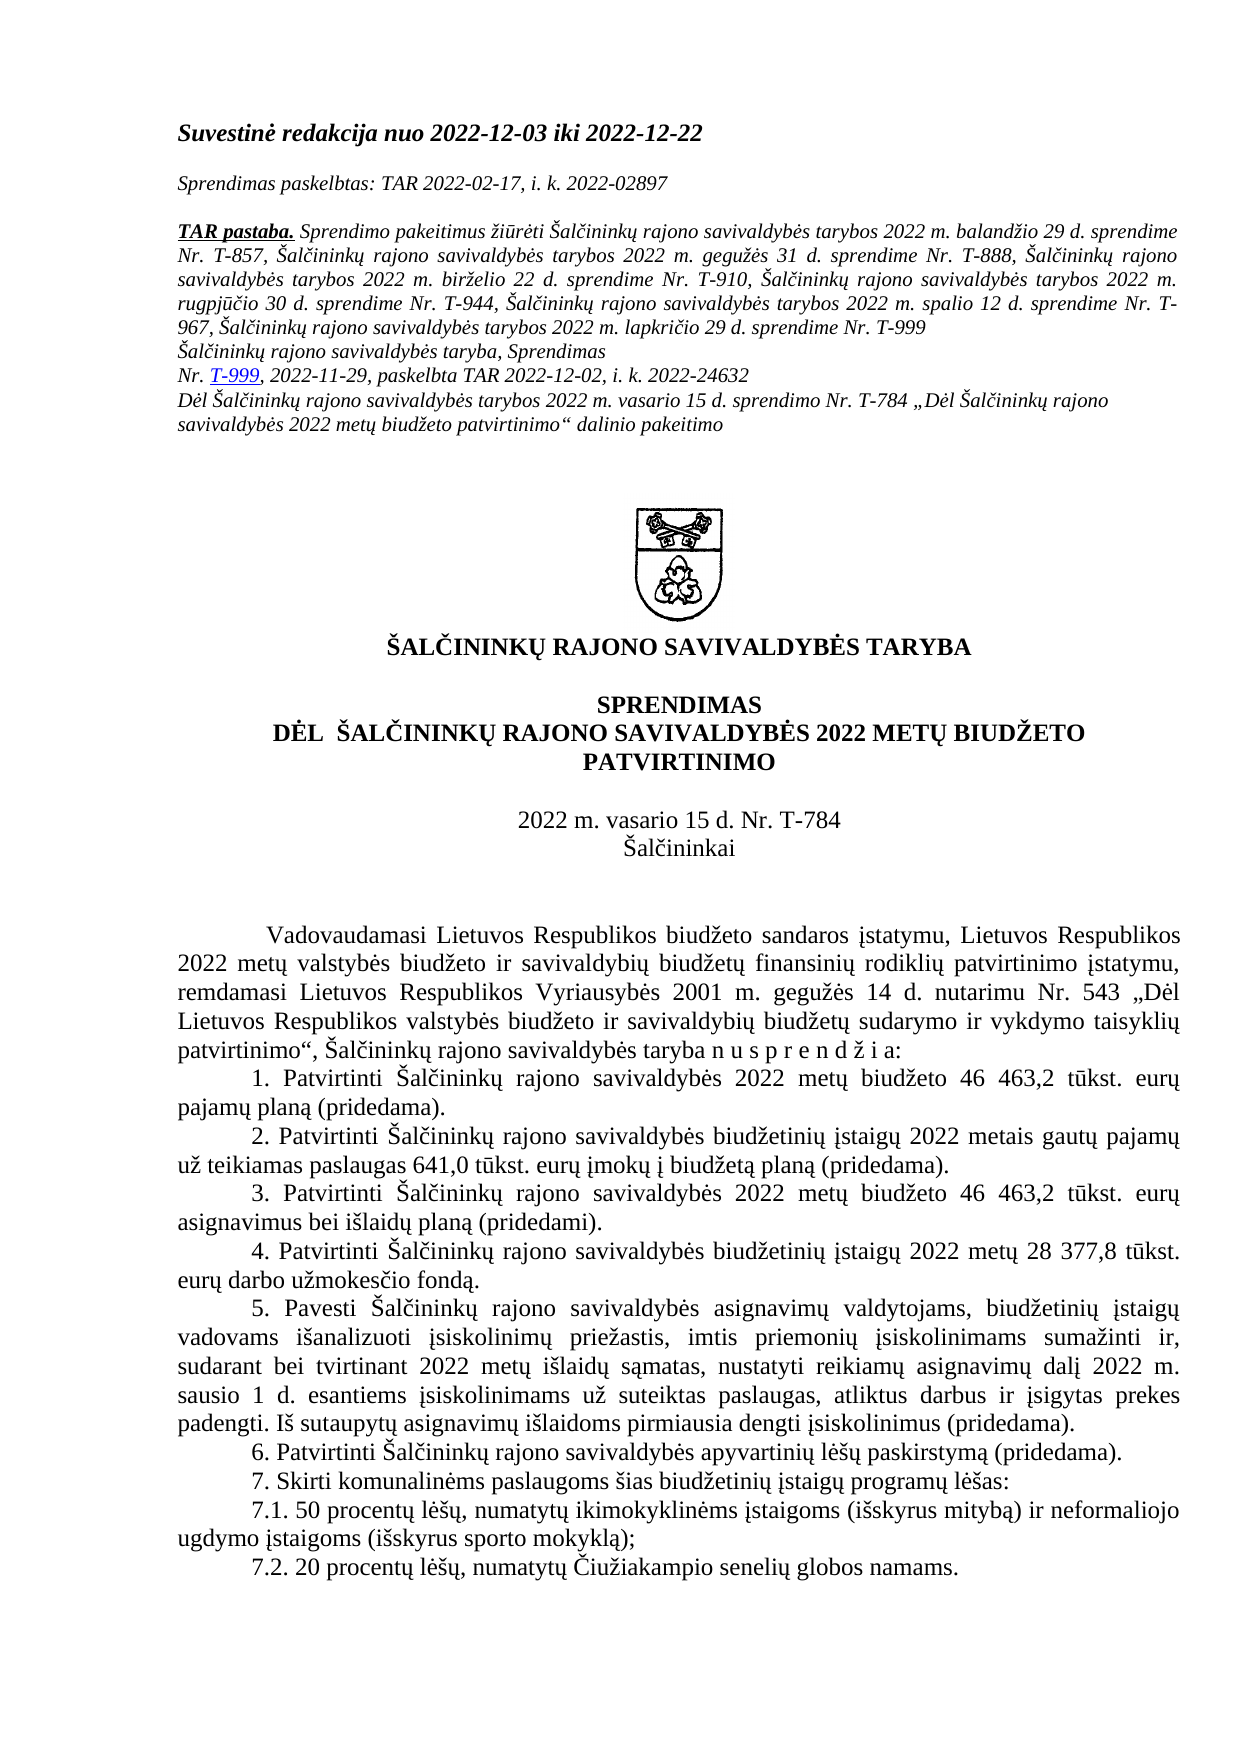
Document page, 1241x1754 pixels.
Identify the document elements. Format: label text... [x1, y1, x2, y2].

text Sprendimas paskelbtas: TAR 2022-02-17, i. k. 2022-02897 [177, 171, 1181, 195]
text DĖL ŠALČININKŲ RAJONO SAVIVALDYBĖS 2022 METŲ BIUDŽETO PATVIRTINIMO [177, 718, 1181, 776]
text Šalčininkų rajono savivaldybės taryba, Sprendimas [177, 339, 1181, 363]
text Suvestinė redakcija nuo 2022-12-03 iki 2022-12-22 [177, 118, 1181, 147]
text 7.1. 50 procentų lėšų, numatytų ikimokyklinėms įstaigoms (išskyrus mitybą) ir neformaliojo ugdymo įstaigoms (išskyrus sporto mokyklą); [177, 1495, 1181, 1552]
text Nr. T-999, 2022-11-29, paskelbta TAR 2022-12-02, i. k. 2022-24632 [177, 363, 1181, 387]
text 7. Skirti komunalinėms paslaugoms šias biudžetinių įstaigų programų lėšas: [177, 1466, 1181, 1495]
text ŠALČININKŲ RAJONO SAVIVALDYBĖS TARYBA [177, 632, 1181, 661]
text SPRENDIMAS [177, 690, 1181, 718]
text Šalčininkai [177, 833, 1181, 862]
text 7.2. 20 procentų lėšų, numatytų Čiužiakampio senelių globos namams. [177, 1552, 1181, 1581]
text 6. Patvirtinti Šalčininkų rajono savivaldybės apyvartinių lėšų paskirstymą (pridedama). [177, 1437, 1181, 1466]
text TAR pastaba. Sprendimo pakeitimus žiūrėti Šalčininkų rajono savivaldybės tarybos 2022 m. balandžio 29 d. sprendime Nr. T-857, Šalčininkų rajono savivaldybės tarybos 2022 m. gegužės 31 d. sprendime Nr. T-888, Šalčininkų rajono savivaldybės tarybos 2022 m. birželio 22 d. sprendime Nr. T-910, Šalčininkų rajono savivaldybės tarybos 2022 m. rugpjūčio 30 d. sprendime Nr. T-944, Šalčininkų rajono savivaldybės tarybos 2022 m. spalio 12 d. sprendime Nr. T-967, Šalčininkų rajono savivaldybės tarybos 2022 m. lapkričio 29 d. sprendime Nr. T-999 [177, 219, 1181, 339]
text 2022 m. vasario 15 d. Nr. T-784 [177, 805, 1181, 833]
text 5. Pavesti Šalčininkų rajono savivaldybės asignavimų valdytojams, biudžetinių įstaigų vadovams išanalizuoti įsiskolinimų priežastis, imtis priemonių įsiskolinimams sumažinti ir, sudarant bei tvirtinant 2022 metų išlaidų sąmatas, nustatyti reikiamų asignavimų dalį 2022 m. sausio 1 d. esantiems įsiskolinimams už suteiktas paslaugas, atliktus darbus ir įsigytas prekes padengti. Iš sutaupytų asignavimų išlaidoms pirmiausia dengti įsiskolinimus (pridedama). [177, 1293, 1181, 1437]
text Dėl Šalčininkų rajono savivaldybės tarybos 2022 m. vasario 15 d. sprendimo Nr. T-784 „Dėl Šalčininkų rajono savivaldybės 2022 metų biudžeto patvirtinimo“ dalinio pakeitimo [177, 387, 1181, 436]
text Vadovaudamasi Lietuvos Respublikos biudžeto sandaros įstatymu, Lietuvos Respublikos 2022 metų valstybės biudžeto ir savivaldybių biudžetų finansinių rodiklių patvirtinimo įstatymu, remdamasi Lietuvos Respublikos Vyriausybės 2001 m. gegužės 14 d. nutarimu Nr. 543 „Dėl Lietuvos Respublikos valstybės biudžeto ir savivaldybių biudžetų sudarymo ir vykdymo taisyklių patvirtinimo“, Šalčininkų rajono savivaldybės taryba n u s p r e n d ž i a: [177, 920, 1181, 1063]
text 1. Patvirtinti Šalčininkų rajono savivaldybės 2022 metų biudžeto 46 463,2 tūkst. eurų pajamų planą (pridedama). [177, 1063, 1181, 1121]
text 3. Patvirtinti Šalčininkų rajono savivaldybės 2022 metų biudžeto 46 463,2 tūkst. eurų asignavimus bei išlaidų planą (pridedami). [177, 1178, 1181, 1236]
text 4. Patvirtinti Šalčininkų rajono savivaldybės biudžetinių įstaigų 2022 metų 28 377,8 tūkst. eurų darbo užmokesčio fondą. [177, 1236, 1181, 1293]
text 2. Patvirtinti Šalčininkų rajono savivaldybės biudžetinių įstaigų 2022 metais gautų pajamų už teikiamas paslaugas 641,0 tūkst. eurų įmokų į biudžetą planą (pridedama). [177, 1121, 1181, 1178]
